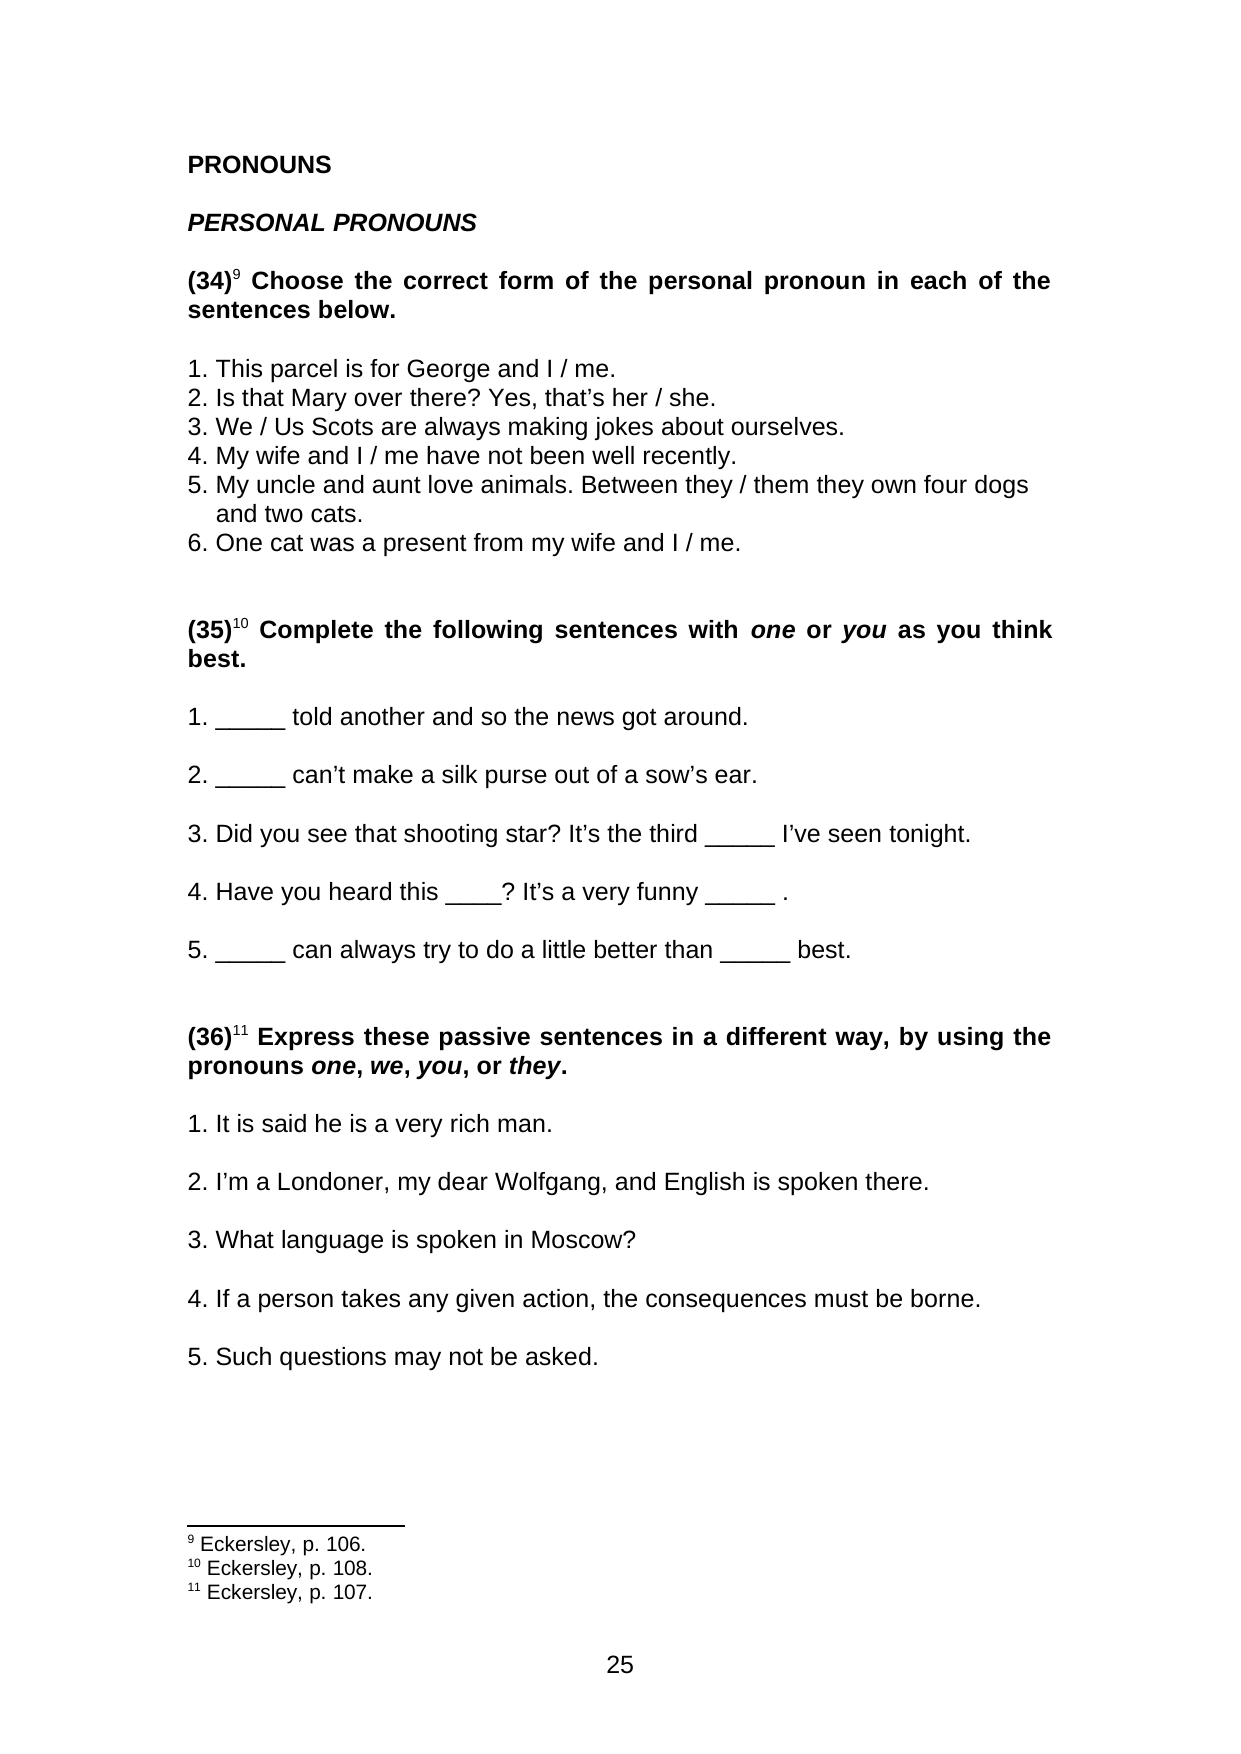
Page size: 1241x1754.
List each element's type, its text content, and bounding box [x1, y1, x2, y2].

text 4. My wife and I / me have not been well recently. [187, 441, 1053, 470]
text 1. _____ told another and so the news got around. [187, 702, 1053, 731]
text (34) Choose the correct form of the personal pronoun in each of the sentences below. [187, 266, 1053, 324]
text 5. My uncle and aunt love animals. Between they / them they own four dogs [187, 470, 1053, 499]
text 1. This parcel is for George and I / me. [187, 353, 1053, 382]
text Eckersley, p. 106. [187, 1532, 1053, 1556]
text 1. It is said he is a very rich man. [187, 1109, 1053, 1138]
text and two cats. [187, 499, 1053, 528]
text (35) Complete the following sentences with one or you as you think best. [187, 615, 1053, 673]
text 3. Did you see that shooting star? It’s the third _____ I’ve seen tonight. [187, 818, 1053, 847]
text 2. I’m a Londoner, my dear Wolfgang, and English is spoken there. [187, 1167, 1053, 1196]
text 3. We / Us Scots are always making jokes about ourselves. [187, 412, 1053, 441]
text PERSONAL PRONOUNS [187, 208, 1053, 237]
text Eckersley, p. 108. [187, 1556, 1053, 1580]
text Eckersley, p. 107. [187, 1580, 1053, 1604]
text 6. One cat was a present from my wife and I / me. [187, 528, 1053, 557]
text 3. What language is spoken in Moscow? [187, 1225, 1053, 1254]
text 5. _____ can always try to do a little better than _____ best. [187, 935, 1053, 964]
text 5. Such questions may not be asked. [187, 1342, 1053, 1371]
text 4. If a person takes any given action, the consequences must be borne. [187, 1283, 1053, 1312]
text PRONOUNS [187, 150, 1053, 179]
text (36) Express these passive sentences in a different way, by using the pronouns one, we, you, or they. [187, 1022, 1053, 1080]
text 2. _____ can’t make a silk purse out of a sow’s ear. [187, 760, 1053, 789]
text 4. Have you heard this ____? It’s a very funny _____ . [187, 877, 1053, 906]
text 2. Is that Mary over there? Yes, that’s her / she. [187, 382, 1053, 412]
